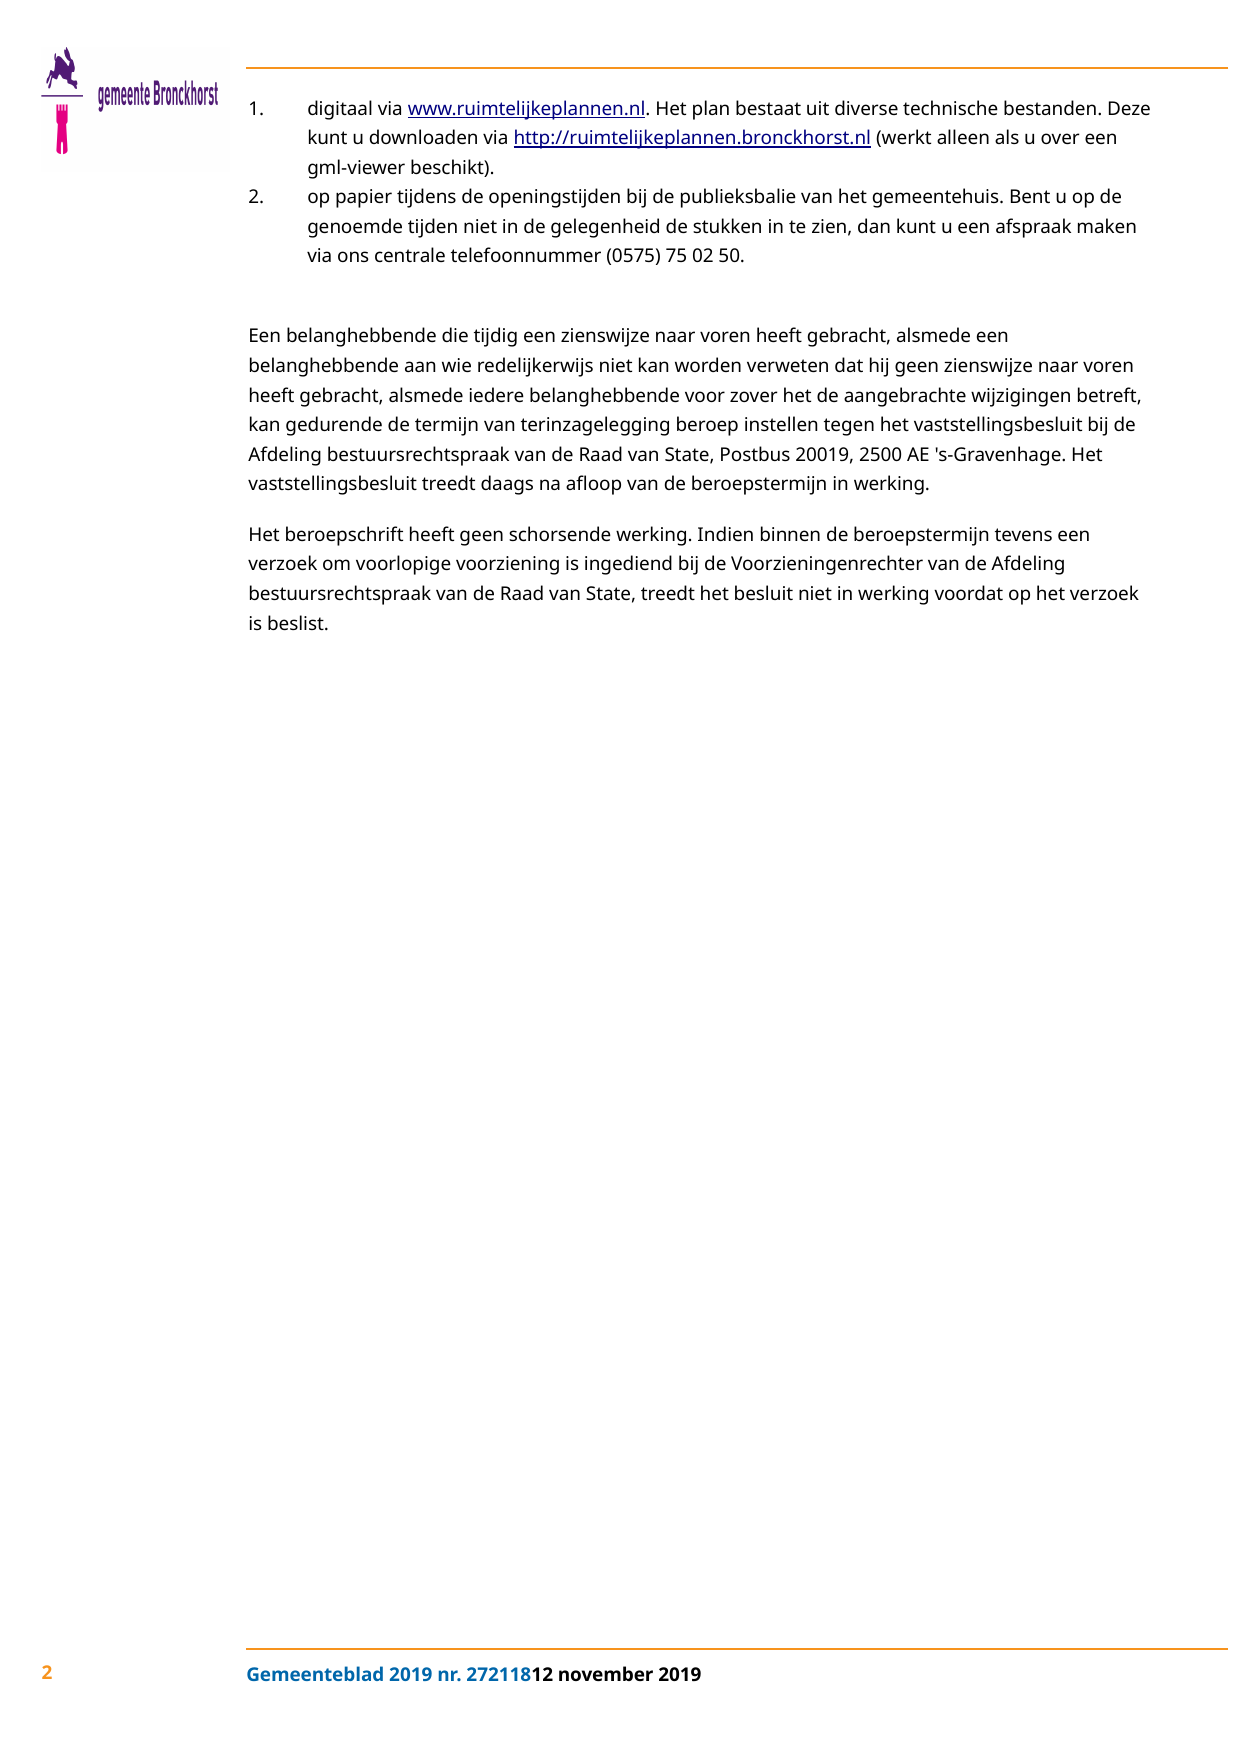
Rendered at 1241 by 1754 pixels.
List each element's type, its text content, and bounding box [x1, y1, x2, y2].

list op papier tijdens de openingstijden bij de publieksbalie van het gemeentehuis. Bent u op de genoemde tijden niet in de gelegenheid de stukken in te zien, dan kunt u een afspraak maken via ons centrale telefoonnummer (0575) 75 02 50. [248, 183, 1152, 268]
picture [41, 47, 231, 172]
text Het beroepschrift heeft geen schorsende werking. Indien binnen de beroepstermijn tevens een verzoek om voorlopige voorziening is ingediend bij de Voorzieningenrechter van de Afdeling bestuursrechtspraak van de Raad van State, treedt het besluit niet in werking voordat op het verzoek is beslist. [248, 521, 1152, 636]
list digitaal via www.ruimtelijkeplannen.nl. Het plan bestaat uit diverse technische bestanden. Deze kunt u downloaden via http://ruimtelijkeplannen.bronckhorst.nl (werkt alleen als u over een gml-viewer beschikt). [248, 95, 1152, 180]
text Een belanghebbende die tijdig een zienswijze naar voren heeft gebracht, alsmede een belanghebbende aan wie redelijkerwijs niet kan worden verweten dat hij geen zienswijze naar voren heeft gebracht, alsmede iedere belanghebbende voor zover het de aangebrachte wijzigingen betreft, kan gedurende de termijn van terinzagelegging beroep instellen tegen het vaststellingsbesluit bij de Afdeling bestuursrechtspraak van de Raad van State, Postbus 20019, 2500 AE 's-Gravenhage. Het vaststellingsbesluit treedt daags na afloop van de beroepstermijn in werking. [248, 323, 1152, 496]
